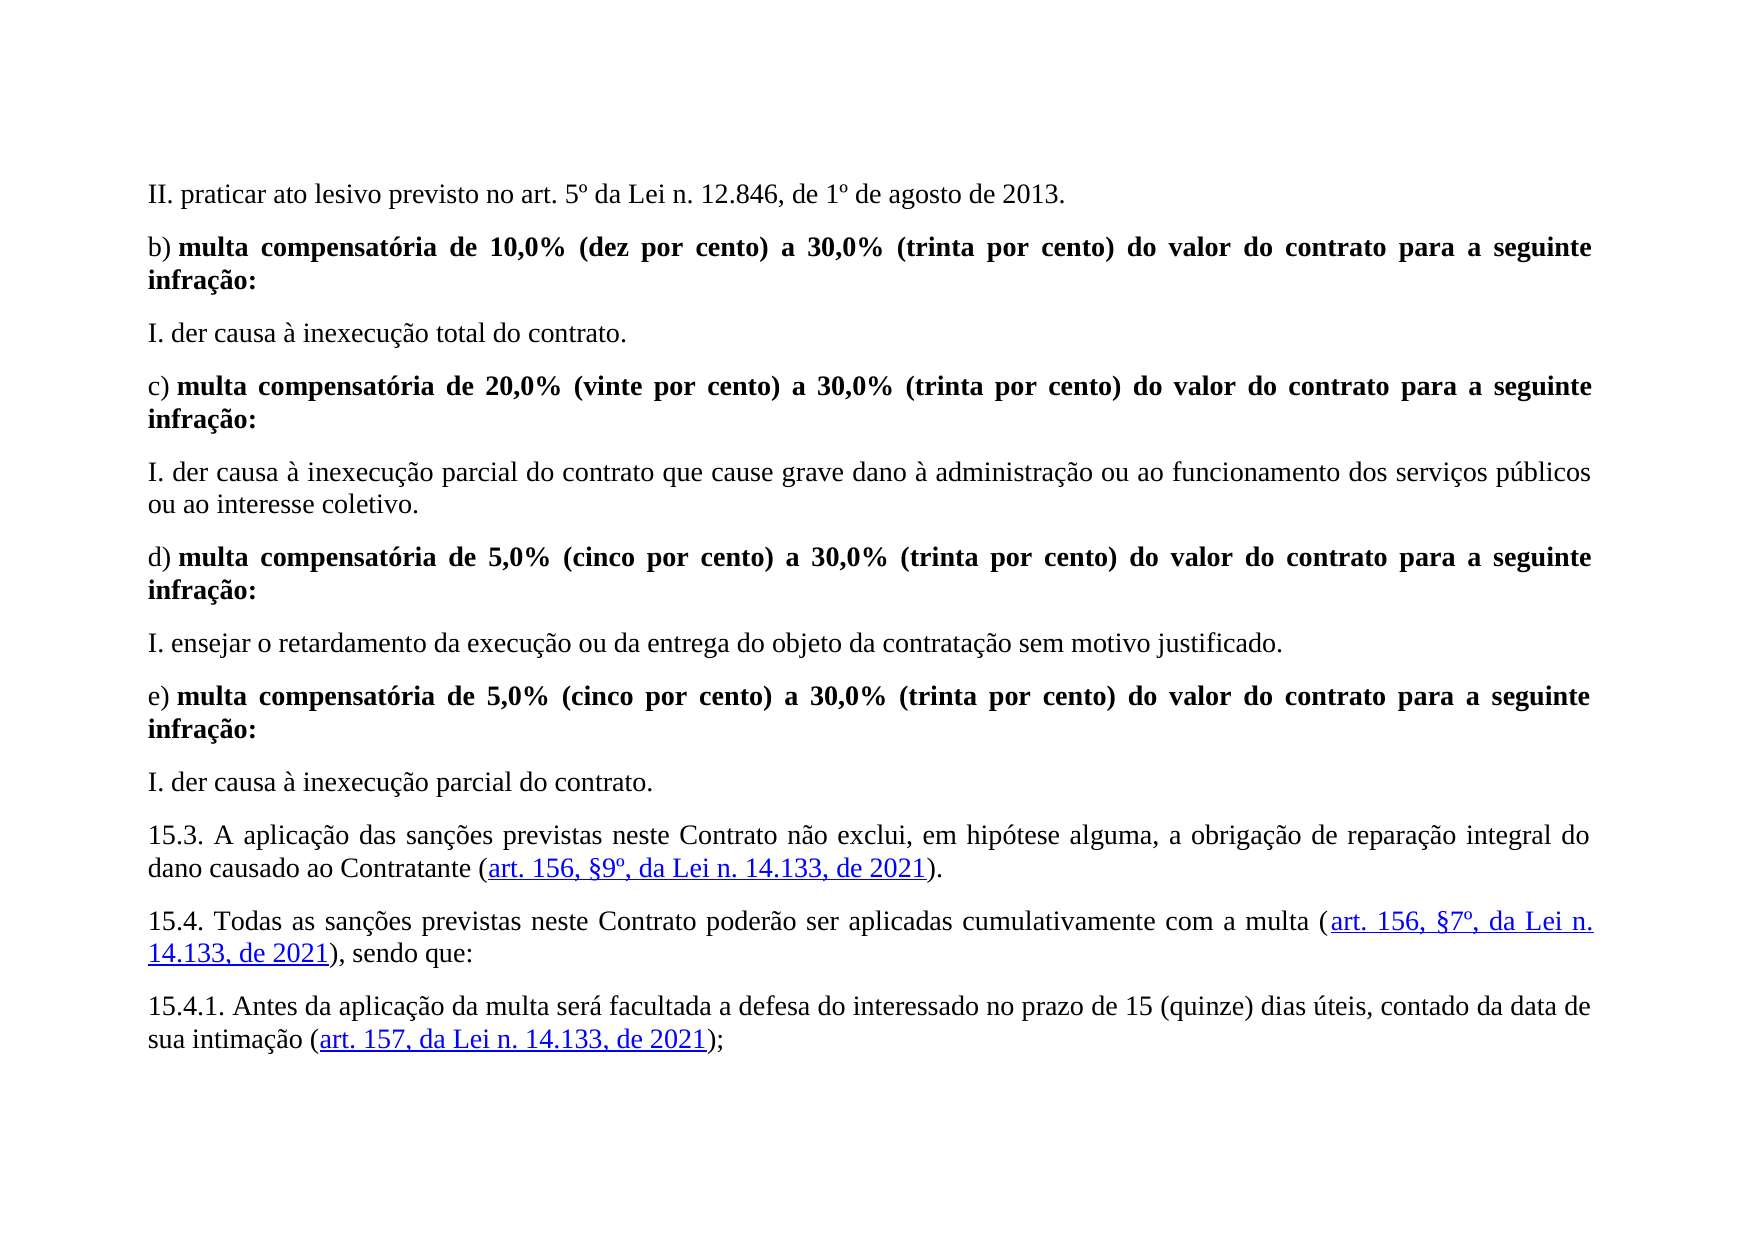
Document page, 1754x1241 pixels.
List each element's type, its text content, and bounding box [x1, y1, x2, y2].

text 15.3. A aplicação das sanções previstas neste Contrato não exclui, em hipótese alguma, a obrigação de reparação integral do dano causado ao Contratante (art. 156, §9º, da Lei n. 14.133, de 2021). [148, 818, 1594, 883]
text I. der causa à inexecução parcial do contrato. [148, 765, 1594, 797]
text I. der causa à inexecução parcial do contrato que cause grave dano à administração ou ao funcionamento dos serviços públicos ou ao interesse coletivo. [148, 455, 1594, 520]
text I. ensejar o retardamento da execução ou da entrega do objeto da contratação sem motivo justificado. [148, 626, 1594, 658]
text c) multa compensatória de 20,0% (vinte por cento) a 30,0% (trinta por cento) do valor do contrato para a seguinte infração: [148, 369, 1594, 434]
text d) multa compensatória de 5,0% (cinco por cento) a 30,0% (trinta por cento) do valor do contrato para a seguinte infração: [148, 541, 1594, 605]
text 15.4. Todas as sanções previstas neste Contrato poderão ser aplicadas cumulativamente com a multa (art. 156, §7º, da Lei n. 14.133, de 2021), sendo que: [148, 904, 1594, 969]
text 15.4.1. Antes da aplicação da multa será facultada a defesa do interessado no prazo de 15 (quinze) dias úteis, contado da data de sua intimação (art. 157, da Lei n. 14.133, de 2021); [148, 989, 1594, 1054]
text b) multa compensatória de 10,0% (dez por cento) a 30,0% (trinta por cento) do valor do contrato para a seguinte infração: [148, 230, 1594, 295]
text I. der causa à inexecução total do contrato. [148, 316, 1594, 348]
text II. praticar ato lesivo previsto no art. 5º da Lei n. 12.846, de 1º de agosto de 2013. [148, 177, 1594, 209]
text e) multa compensatória de 5,0% (cinco por cento) a 30,0% (trinta por cento) do valor do contrato para a seguinte infração: [148, 679, 1594, 744]
